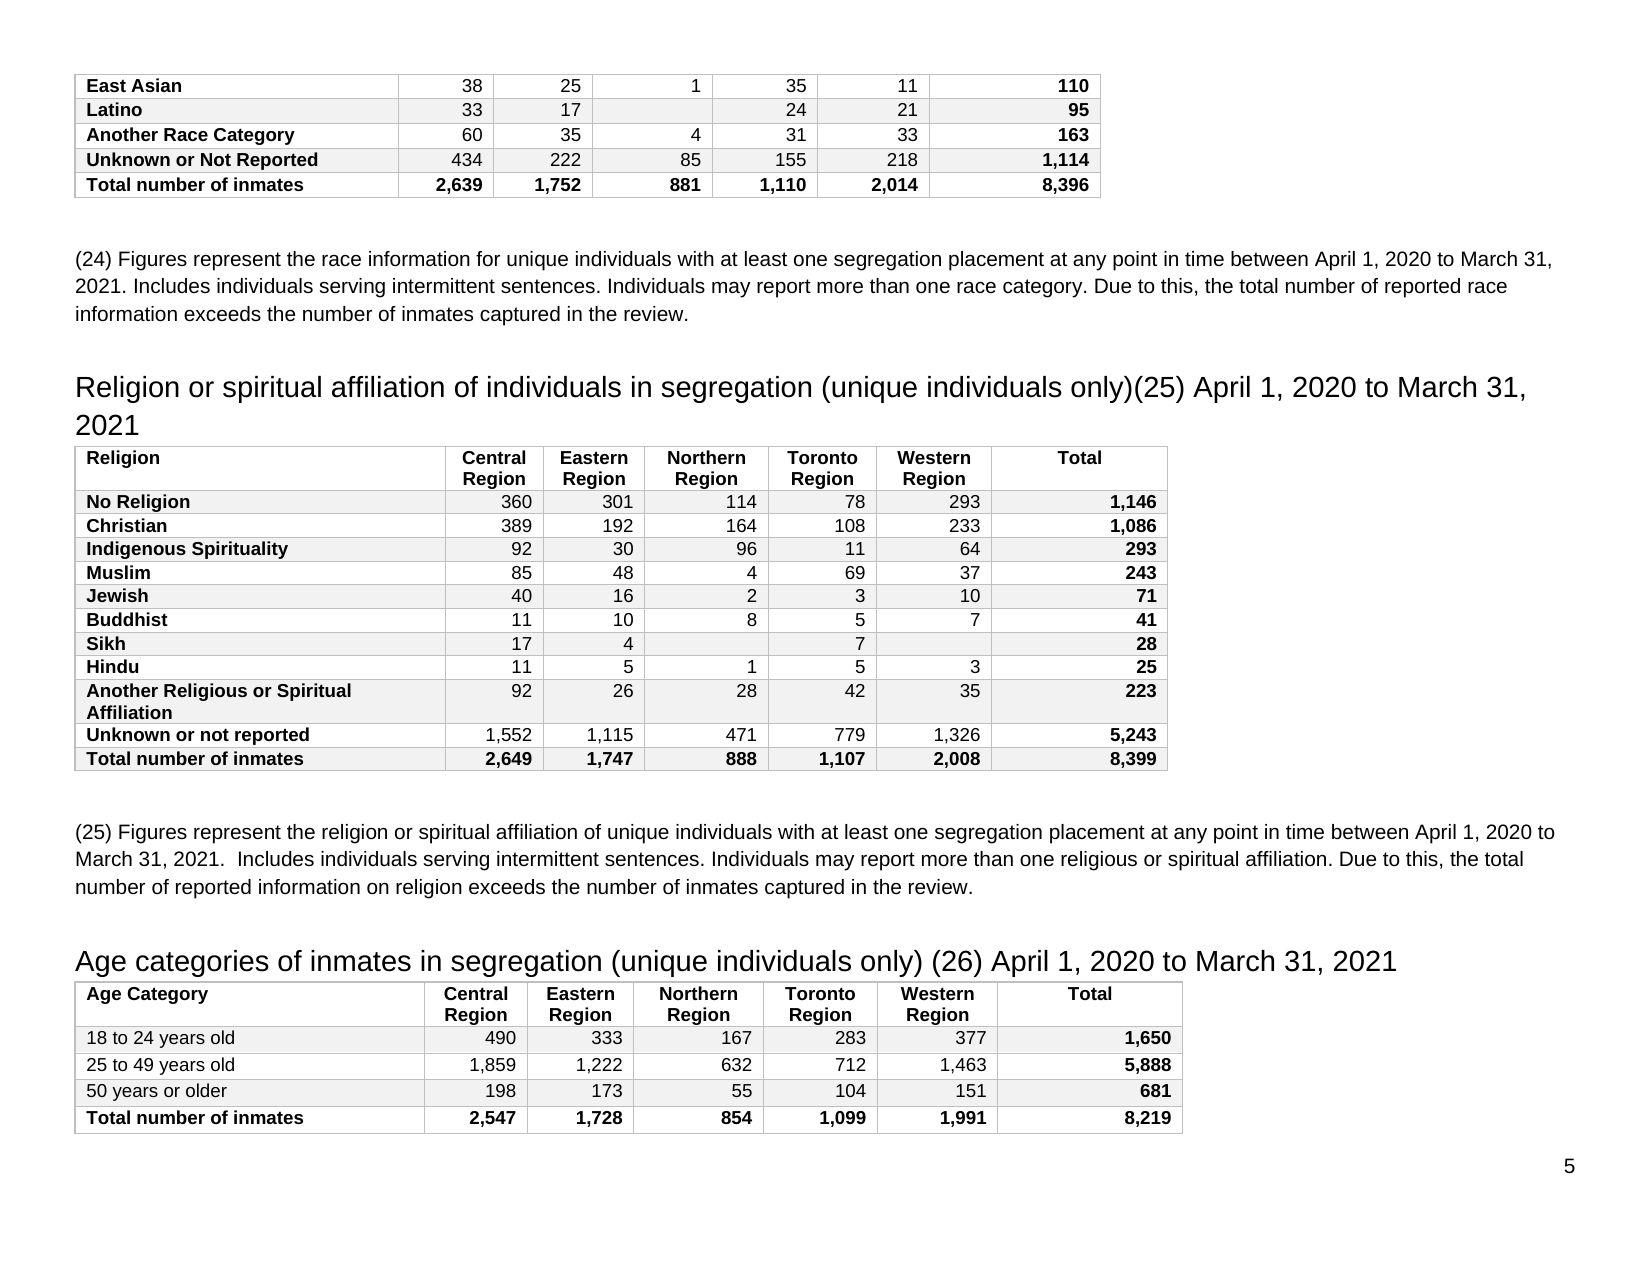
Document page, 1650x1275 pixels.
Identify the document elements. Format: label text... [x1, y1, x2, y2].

table_cell Unknown or Not Reported [76, 149, 398, 172]
table_cell 30 [544, 538, 644, 561]
table_cell Buddhist [76, 609, 445, 632]
table_cell 8,396 [930, 173, 1100, 197]
table_cell Hindu [76, 656, 445, 679]
table_cell 25 to 49 years old [76, 1054, 424, 1079]
table_cell [593, 99, 712, 123]
table_cell 24 [713, 99, 817, 123]
table_cell 50 years or older [76, 1080, 424, 1106]
table_cell Another Race Category [76, 124, 398, 148]
table_header Eastern Region [544, 447, 644, 490]
table_cell 11 [446, 609, 543, 632]
table_cell 192 [544, 514, 644, 537]
table_cell 85 [593, 149, 712, 172]
table_cell 64 [877, 538, 991, 561]
table_cell 1,114 [930, 149, 1100, 172]
table_cell 333 [528, 1027, 633, 1052]
table_cell Another Religious or Spiritual Affiliation [76, 680, 445, 723]
table_cell 114 [645, 491, 768, 513]
table_cell 35 [713, 75, 817, 98]
table_cell 1,146 [992, 491, 1167, 513]
table_header Central Region [446, 447, 543, 490]
table_cell Jewish [76, 585, 445, 608]
table_header Age Category [76, 983, 424, 1026]
table_cell 1,859 [425, 1054, 527, 1079]
table_cell [877, 633, 991, 655]
table_cell 21 [818, 99, 929, 123]
table_cell 60 [399, 124, 493, 148]
table_cell Sikh [76, 633, 445, 655]
table_cell 11 [818, 75, 929, 98]
table_cell 1,463 [878, 1054, 997, 1079]
table_cell 69 [769, 562, 876, 584]
table_cell 26 [544, 680, 644, 723]
table_header Toronto Region [764, 983, 877, 1026]
table_cell 3 [769, 585, 876, 608]
table_cell 471 [645, 724, 768, 747]
table_header Eastern Region [528, 983, 633, 1026]
table_cell 164 [645, 514, 768, 537]
table_cell No Religion [76, 491, 445, 513]
table_cell 1,650 [998, 1027, 1182, 1052]
table_cell 1 [645, 656, 768, 679]
table_cell 33 [399, 99, 493, 123]
table_cell 92 [446, 680, 543, 723]
table_cell 233 [877, 514, 991, 537]
table_cell 8 [645, 609, 768, 632]
table_cell 8,399 [992, 748, 1167, 770]
table_cell 78 [769, 491, 876, 513]
table_cell 5,243 [992, 724, 1167, 747]
table_cell 1,326 [877, 724, 991, 747]
table_cell Unknown or not reported [76, 724, 445, 747]
table_cell 8,219 [998, 1107, 1182, 1133]
table_cell East Asian [76, 75, 398, 98]
table_cell 881 [593, 173, 712, 197]
table_cell 10 [877, 585, 991, 608]
table_cell 18 to 24 years old [76, 1027, 424, 1052]
table_cell 151 [878, 1080, 997, 1106]
table_cell 377 [878, 1027, 997, 1052]
subtitle Religion or spiritual affiliation of individuals in segregation (unique individuals only)(25) April 1, 2020 to March 31, 2021 [75, 371, 1575, 442]
table_cell 1,115 [544, 724, 644, 747]
table_cell 218 [818, 149, 929, 172]
table_cell 16 [544, 585, 644, 608]
table_cell 5 [769, 609, 876, 632]
table_cell 1,099 [764, 1107, 877, 1133]
table_cell 222 [494, 149, 592, 172]
table_cell Total number of inmates [76, 748, 445, 770]
table_cell 293 [992, 538, 1167, 561]
table_header Central Region [425, 983, 527, 1026]
table_cell 35 [877, 680, 991, 723]
table_cell Indigenous Spirituality [76, 538, 445, 561]
table_cell 434 [399, 149, 493, 172]
table_cell 17 [446, 633, 543, 655]
table_cell 1,747 [544, 748, 644, 770]
table_cell 41 [992, 609, 1167, 632]
table_cell Total number of inmates [76, 1107, 424, 1133]
table_cell 10 [544, 609, 644, 632]
table_cell 31 [713, 124, 817, 148]
table_cell 779 [769, 724, 876, 747]
table_cell 2,639 [399, 173, 493, 197]
table_cell 3 [877, 656, 991, 679]
table_cell 35 [494, 124, 592, 148]
table_cell 2,008 [877, 748, 991, 770]
table_cell 108 [769, 514, 876, 537]
text (24) Figures represent the race information for unique individuals with at least one segregation placement at any point in time between April 1, 2020 to March 31, 2021. Includes individuals serving intermittent sentences. Individuals may report more than one race category. Due to this, the total number of reported race information exceeds the number of inmates captured in the review. [75, 246, 1575, 325]
table_cell 7 [769, 633, 876, 655]
table_cell 7 [877, 609, 991, 632]
table_cell 28 [992, 633, 1167, 655]
table_cell 173 [528, 1080, 633, 1106]
table_cell 95 [930, 99, 1100, 123]
table_cell 2,649 [446, 748, 543, 770]
table_header Total [992, 447, 1167, 490]
table_cell 4 [645, 562, 768, 584]
table_cell 25 [494, 75, 592, 98]
table_cell 25 [992, 656, 1167, 679]
subtitle Age categories of inmates in segregation (unique individuals only) (26) April 1, 2020 to March 31, 2021 [75, 944, 1575, 977]
table_cell 223 [992, 680, 1167, 723]
table_cell 301 [544, 491, 644, 513]
table_cell 155 [713, 149, 817, 172]
table_cell 104 [764, 1080, 877, 1106]
table_cell Total number of inmates [76, 173, 398, 197]
table_cell 4 [593, 124, 712, 148]
table_cell 55 [634, 1080, 763, 1106]
table_cell 38 [399, 75, 493, 98]
table_cell 1,728 [528, 1107, 633, 1133]
table_cell 17 [494, 99, 592, 123]
table_cell 110 [930, 75, 1100, 98]
table_cell 4 [544, 633, 644, 655]
table_cell 42 [769, 680, 876, 723]
table_cell 712 [764, 1054, 877, 1079]
table_header Western Region [878, 983, 997, 1026]
table_cell 1,110 [713, 173, 817, 197]
table_cell 888 [645, 748, 768, 770]
table_cell 1,086 [992, 514, 1167, 537]
table_cell 1,107 [769, 748, 876, 770]
table_header Total [998, 983, 1182, 1026]
table_cell 92 [446, 538, 543, 561]
table_cell 1,552 [446, 724, 543, 747]
table_cell 5 [544, 656, 644, 679]
table_cell 198 [425, 1080, 527, 1106]
table_cell 167 [634, 1027, 763, 1052]
table_cell 33 [818, 124, 929, 148]
table_header Western Region [877, 447, 991, 490]
table_cell 163 [930, 124, 1100, 148]
table_cell 5 [769, 656, 876, 679]
table_header Northern Region [634, 983, 763, 1026]
table_cell 11 [769, 538, 876, 561]
table_cell 293 [877, 491, 991, 513]
table_cell 11 [446, 656, 543, 679]
table_cell 1,222 [528, 1054, 633, 1079]
table_cell [645, 633, 768, 655]
table_cell 37 [877, 562, 991, 584]
table_cell 632 [634, 1054, 763, 1079]
table_cell 1 [593, 75, 712, 98]
table_cell Muslim [76, 562, 445, 584]
table_cell 2 [645, 585, 768, 608]
table_header Religion [76, 447, 445, 490]
table_cell 681 [998, 1080, 1182, 1106]
table_cell 1,991 [878, 1107, 997, 1133]
table_cell 2,547 [425, 1107, 527, 1133]
table_cell 854 [634, 1107, 763, 1133]
table_cell 283 [764, 1027, 877, 1052]
text (25) Figures represent the religion or spiritual affiliation of unique individuals with at least one segregation placement at any point in time between April 1, 2020 to March 31, 2021. Includes individuals serving intermittent sentences. Individuals may report more than one religious or spiritual affiliation. Due to this, the total number of reported information on religion exceeds the number of inmates captured in the review. [75, 820, 1575, 899]
table_cell 40 [446, 585, 543, 608]
table_cell 2,014 [818, 173, 929, 197]
table_header Northern Region [645, 447, 768, 490]
table_cell 1,752 [494, 173, 592, 197]
table_cell Christian [76, 514, 445, 537]
table_cell Latino [76, 99, 398, 123]
table_cell 48 [544, 562, 644, 584]
table_cell 5,888 [998, 1054, 1182, 1079]
table_cell 490 [425, 1027, 527, 1052]
table_header Toronto Region [769, 447, 876, 490]
table_cell 71 [992, 585, 1167, 608]
table_cell 96 [645, 538, 768, 561]
table_cell 28 [645, 680, 768, 723]
table_cell 389 [446, 514, 543, 537]
table_cell 360 [446, 491, 543, 513]
table_cell 243 [992, 562, 1167, 584]
table_cell 85 [446, 562, 543, 584]
